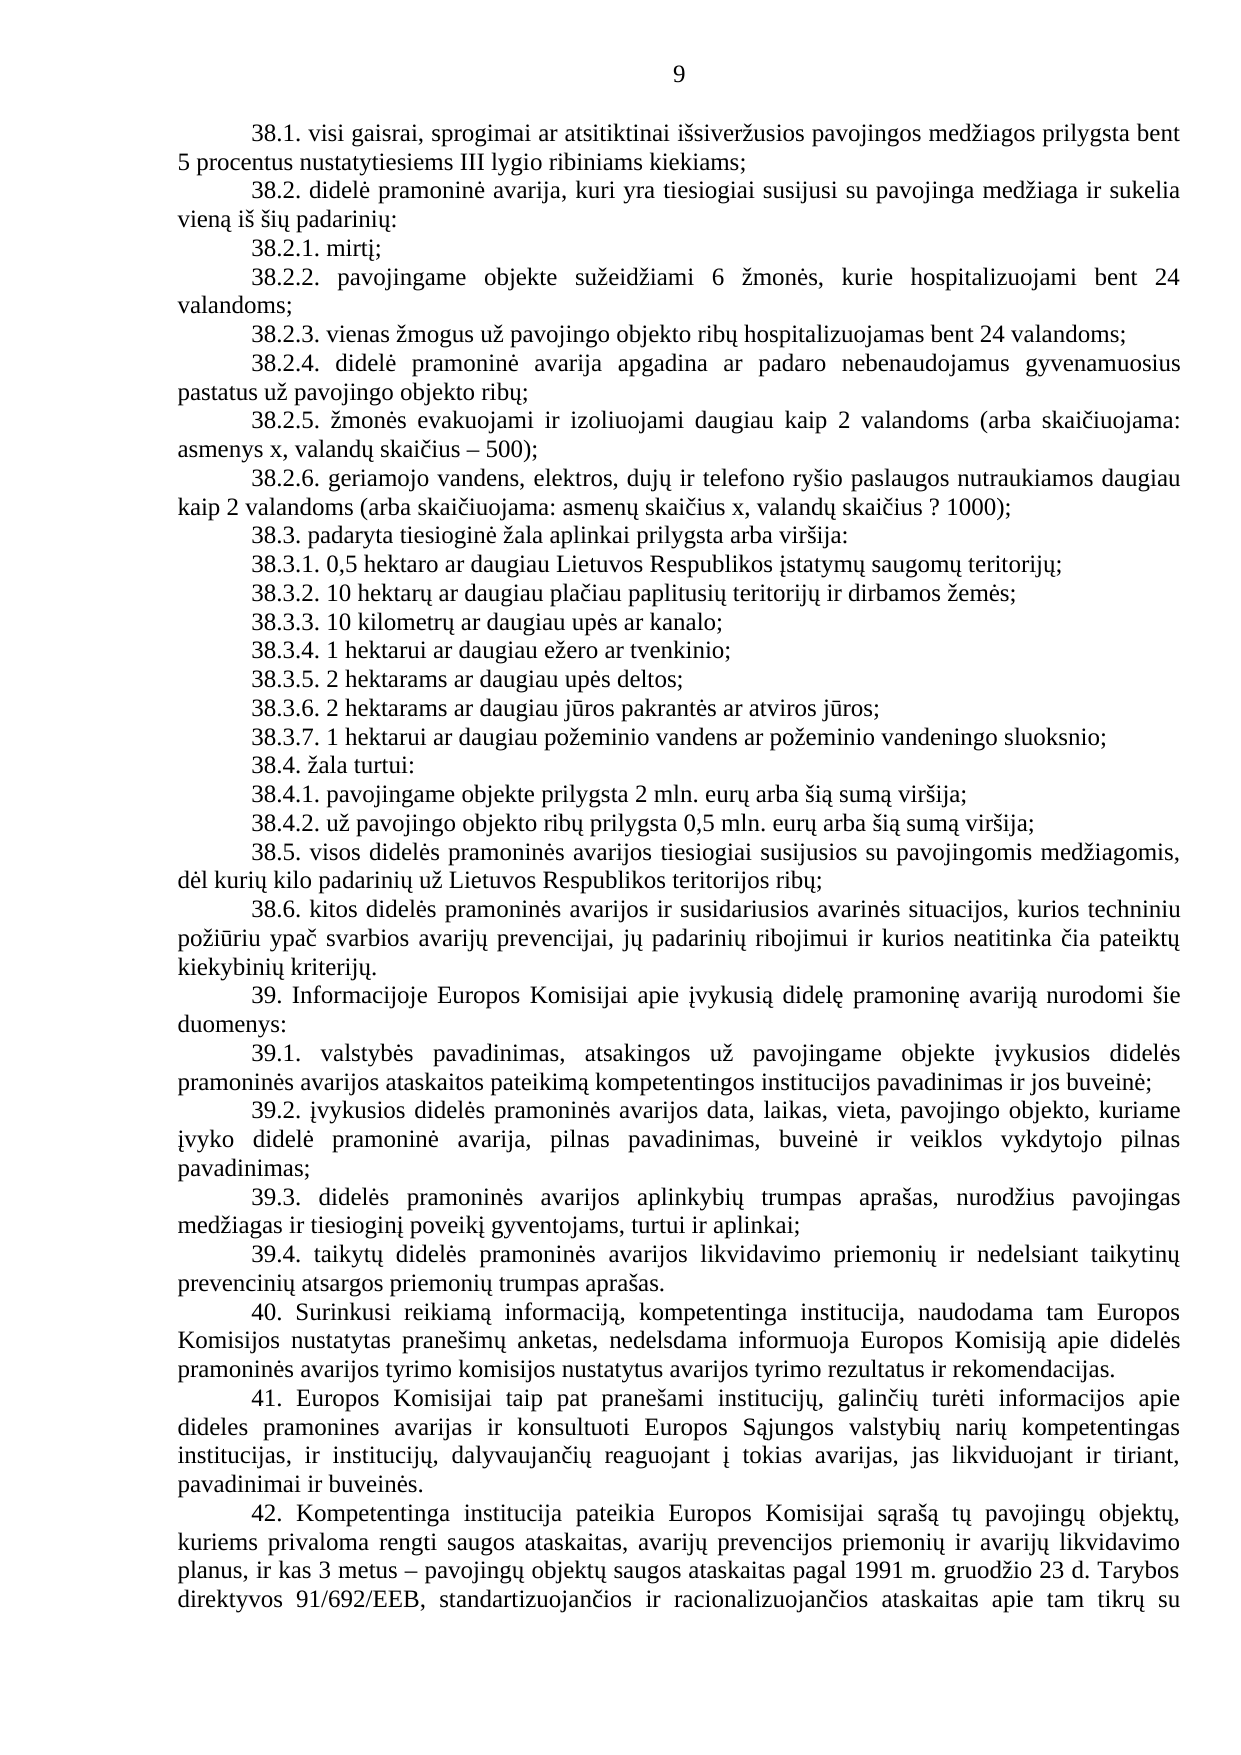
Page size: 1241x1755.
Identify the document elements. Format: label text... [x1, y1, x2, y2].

text 39.2. įvykusios didelės pramoninės avarijos data, laikas, vieta, pavojingo objekto, kuriame įvyko didelė pramoninė avarija, pilnas pavadinimas, buveinė ir veiklos vykdytojo pilnas pavadinimas; [177, 1096, 1181, 1182]
text 38.3.3. 10 kilometrų ar daugiau upės ar kanalo; [177, 607, 1181, 636]
text 38.2.2. pavojingame objekte sužeidžiami 6 žmonės, kurie hospitalizuojami bent 24 valandoms; [177, 262, 1181, 319]
text 38.3.4. 1 hektarui ar daugiau ežero ar tvenkinio; [177, 636, 1181, 664]
text 38.3. padaryta tiesioginė žala aplinkai prilygsta arba viršija: [177, 521, 1181, 549]
text 42. Kompetentinga institucija pateikia Europos Komisijai sąrašą tų pavojingų objektų, kuriems privaloma rengti saugos ataskaitas, avarijų prevencijos priemonių ir avarijų likvidavimo planus, ir kas 3 metus – pavojingų objektų saugos ataskaitas pagal 1991 m. gruodžio 23 d. Tarybos direktyvos 91/692/EEB, standartizuojančios ir racionalizuojančios ataskaitas apie tam tikrų su [177, 1498, 1181, 1613]
text 38.3.1. 0,5 hektaro ar daugiau Lietuvos Respublikos įstatymų saugomų teritorijų; [177, 549, 1181, 578]
text 38.2.4. didelė pramoninė avarija apgadina ar padaro nebenaudojamus gyvenamuosius pastatus už pavojingo objekto ribų; [177, 348, 1181, 406]
text 39. Informacijoje Europos Komisijai apie įvykusią didelę pramoninę avariją nurodomi šie duomenys: [177, 981, 1181, 1038]
text 38.2.6. geriamojo vandens, elektros, dujų ir telefono ryšio paslaugos nutraukiamos daugiau kaip 2 valandoms (arba skaičiuojama: asmenų skaičius x, valandų skaičius ? 1000); [177, 463, 1181, 521]
text 38.1. visi gaisrai, sprogimai ar atsitiktinai išsiveržusios pavojingos medžiagos prilygsta bent 5 procentus nustatytiesiems III lygio ribiniams kiekiams; [177, 118, 1181, 176]
text 38.2.3. vienas žmogus už pavojingo objekto ribų hospitalizuojamas bent 24 valandoms; [177, 319, 1181, 348]
text 38.2.5. žmonės evakuojami ir izoliuojami daugiau kaip 2 valandoms (arba skaičiuojama: asmenys x, valandų skaičius – 500); [177, 406, 1181, 463]
text 40. Surinkusi reikiamą informaciją, kompetentinga institucija, naudodama tam Europos Komisijos nustatytas pranešimų anketas, nedelsdama informuoja Europos Komisiją apie didelės pramoninės avarijos tyrimo komisijos nustatytus avarijos tyrimo rezultatus ir rekomendacijas. [177, 1297, 1181, 1383]
text 38.4.2. už pavojingo objekto ribų prilygsta 0,5 mln. eurų arba šią sumą viršija; [177, 808, 1181, 837]
text 38.3.7. 1 hektarui ar daugiau požeminio vandens ar požeminio vandeningo sluoksnio; [177, 722, 1181, 751]
text 38.2.1. mirtį; [177, 233, 1181, 262]
text 39.4. taikytų didelės pramoninės avarijos likvidavimo priemonių ir nedelsiant taikytinų prevencinių atsargos priemonių trumpas aprašas. [177, 1239, 1181, 1297]
text 38.4.1. pavojingame objekte prilygsta 2 mln. eurų arba šią sumą viršija; [177, 779, 1181, 808]
text 38.4. žala turtui: [177, 751, 1181, 779]
text 38.6. kitos didelės pramoninės avarijos ir susidariusios avarinės situacijos, kurios techniniu požiūriu ypač svarbios avarijų prevencijai, jų padarinių ribojimui ir kurios neatitinka čia pateiktų kiekybinių kriterijų. [177, 894, 1181, 981]
text 38.3.6. 2 hektarams ar daugiau jūros pakrantės ar atviros jūros; [177, 693, 1181, 722]
text 39.3. didelės pramoninės avarijos aplinkybių trumpas aprašas, nurodžius pavojingas medžiagas ir tiesioginį poveikį gyventojams, turtui ir aplinkai; [177, 1182, 1181, 1239]
text 38.5. visos didelės pramoninės avarijos tiesiogiai susijusios su pavojingomis medžiagomis, dėl kurių kilo padarinių už Lietuvos Respublikos teritorijos ribų; [177, 837, 1181, 894]
text 39.1. valstybės pavadinimas, atsakingos už pavojingame objekte įvykusios didelės pramoninės avarijos ataskaitos pateikimą kompetentingos institucijos pavadinimas ir jos buveinė; [177, 1038, 1181, 1096]
text 38.3.2. 10 hektarų ar daugiau plačiau paplitusių teritorijų ir dirbamos žemės; [177, 578, 1181, 607]
text 41. Europos Komisijai taip pat pranešami institucijų, galinčių turėti informacijos apie dideles pramonines avarijas ir konsultuoti Europos Sąjungos valstybių narių kompetentingas institucijas, ir institucijų, dalyvaujančių reaguojant į tokias avarijas, jas likviduojant ir tiriant, pavadinimai ir buveinės. [177, 1383, 1181, 1498]
text 38.2. didelė pramoninė avarija, kuri yra tiesiogiai susijusi su pavojinga medžiaga ir sukelia vieną iš šių padarinių: [177, 176, 1181, 233]
text 38.3.5. 2 hektarams ar daugiau upės deltos; [177, 664, 1181, 693]
